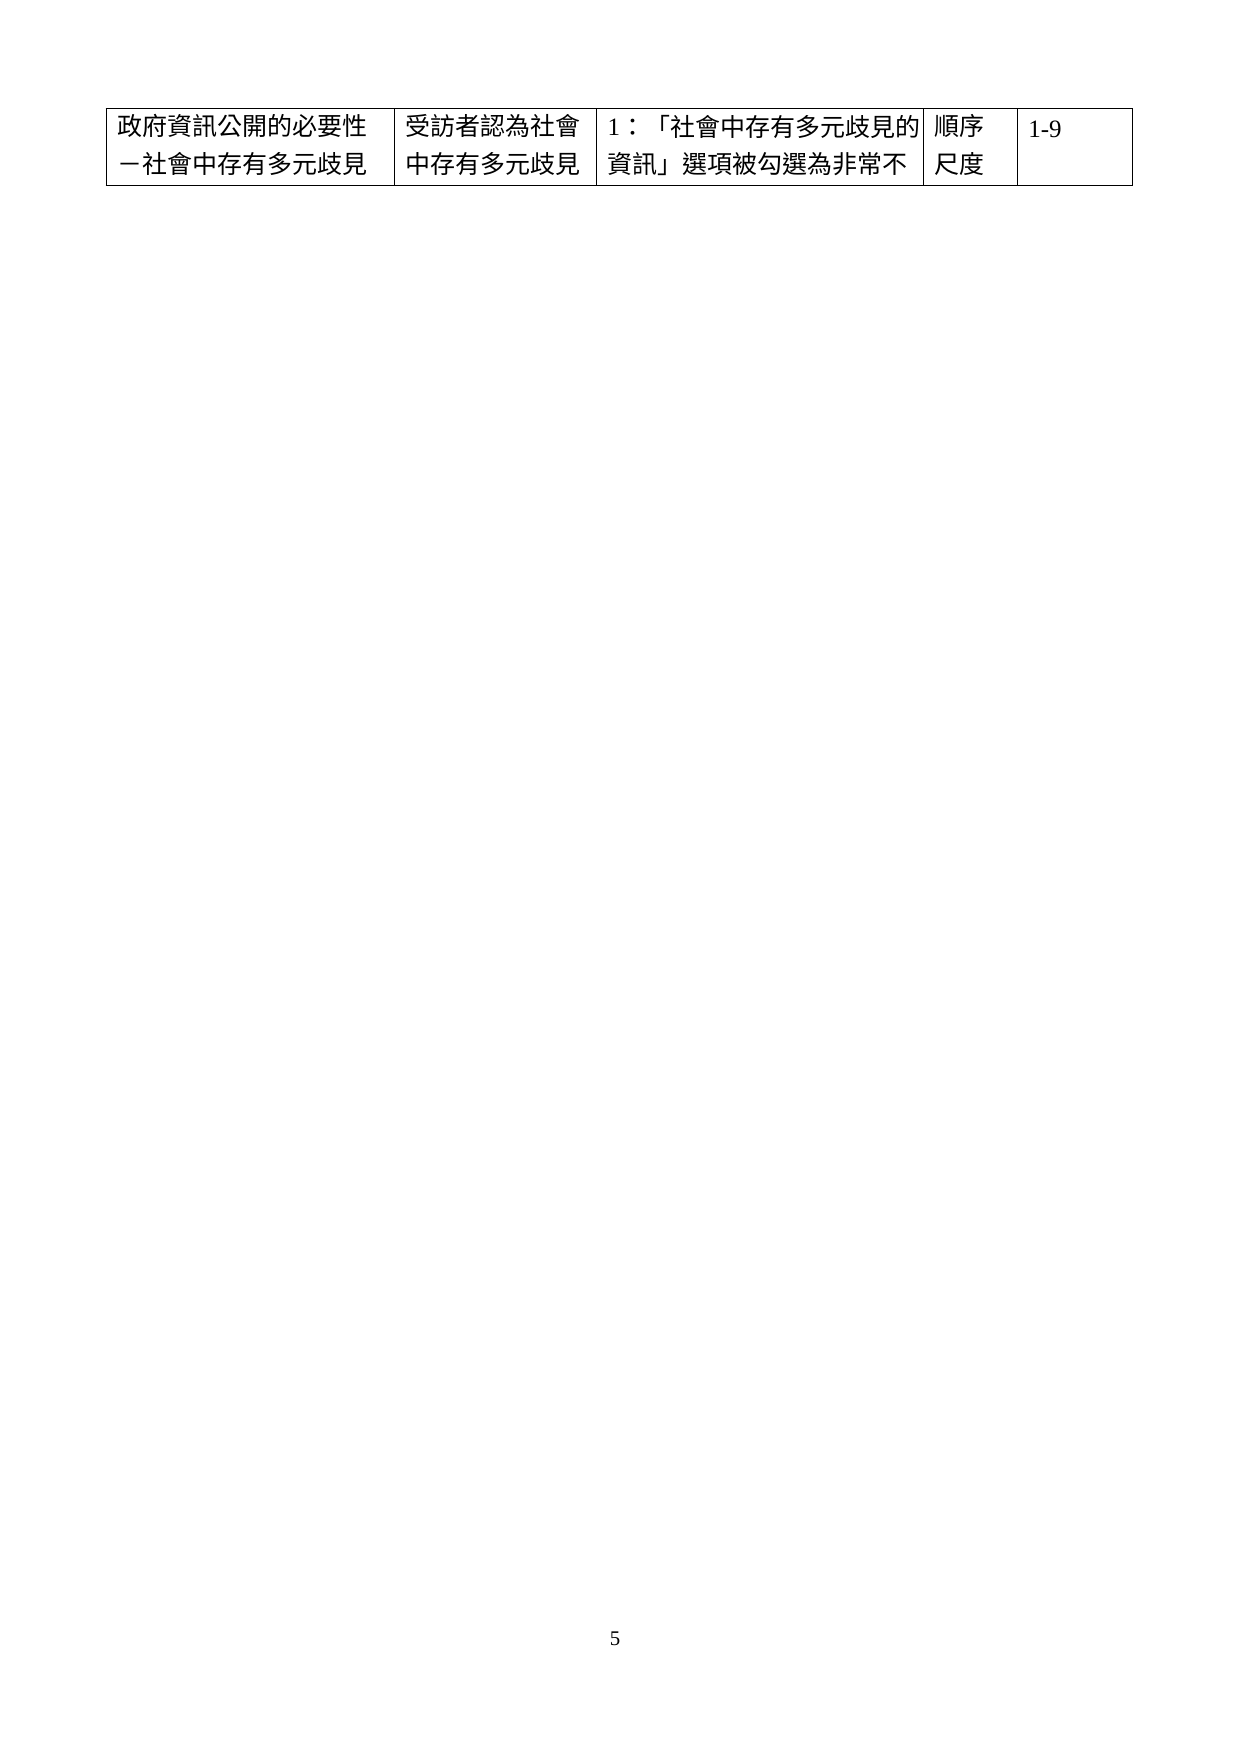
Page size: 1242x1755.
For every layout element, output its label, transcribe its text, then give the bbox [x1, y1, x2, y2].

table_cell 受訪者認為社會 中存有多元歧見 [395, 109, 596, 184]
table_cell 1-9 [1018, 109, 1132, 184]
table_cell 順序 尺度 [924, 109, 1017, 184]
table_cell 政府資訊公開的必要性 －社會中存有多元歧見 [107, 109, 394, 184]
table_cell 1：「社會中存有多元歧見的 資訊」選項被勾選為非常不 [597, 109, 923, 184]
